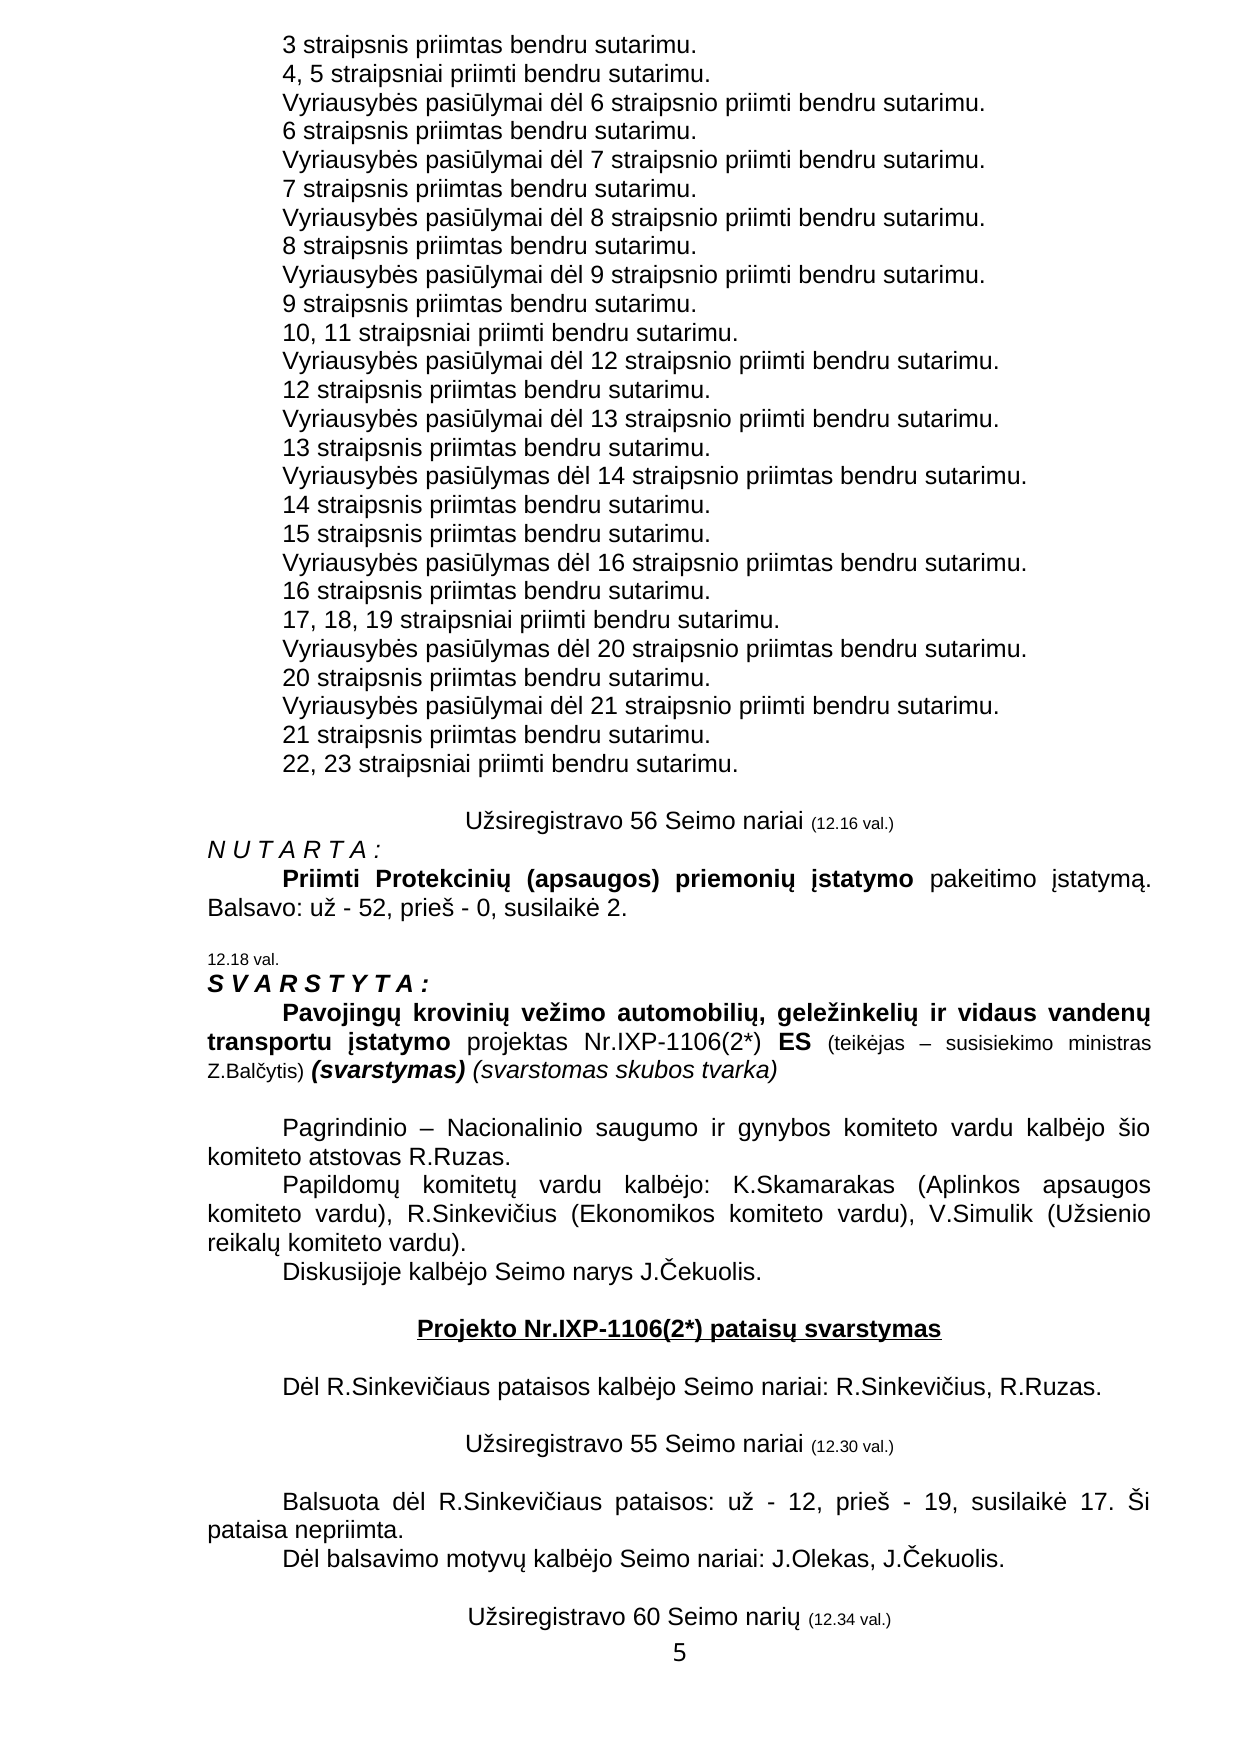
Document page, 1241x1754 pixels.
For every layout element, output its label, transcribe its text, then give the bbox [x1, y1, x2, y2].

text Vyriausybės pasiūlymai dėl 9 straipsnio priimti bendru sutarimu. [207, 260, 1152, 289]
subtitle Projekto Nr.IXP-1106(2*) pataisų svarstymas [207, 1314, 1152, 1343]
text N U T A R T A : [207, 835, 1152, 864]
text Papildomų komitetų vardu kalbėjo: K.Skamarakas (Aplinkos apsaugos komiteto vardu), R.Sinkevičius (Ekonomikos komiteto vardu), V.Simulik (Užsienio reikalų komiteto vardu). [207, 1170, 1152, 1257]
text 21 straipsnis priimtas bendru sutarimu. [207, 720, 1152, 749]
text Vyriausybės pasiūlymas dėl 14 straipsnio priimtas bendru sutarimu. [207, 461, 1152, 490]
text Pagrindinio – Nacionalinio saugumo ir gynybos komiteto vardu kalbėjo šio komiteto atstovas R.Ruzas. [207, 1113, 1152, 1170]
text Vyriausybės pasiūlymai dėl 6 straipsnio priimti bendru sutarimu. [207, 87, 1152, 116]
text Vyriausybės pasiūlymai dėl 7 straipsnio priimti bendru sutarimu. [207, 145, 1152, 174]
text 7 straipsnis priimtas bendru sutarimu. [207, 174, 1152, 202]
text 17, 18, 19 straipsniai priimti bendru sutarimu. [207, 605, 1152, 634]
text Vyriausybės pasiūlymai dėl 8 straipsnio priimti bendru sutarimu. [207, 202, 1152, 231]
text 20 straipsnis priimtas bendru sutarimu. [207, 662, 1152, 691]
text Dėl R.Sinkevičiaus pataisos kalbėjo Seimo nariai: R.Sinkevičius, R.Ruzas. [207, 1372, 1152, 1400]
text Užsiregistravo 55 Seimo nariai (12.30 val.) [207, 1429, 1152, 1458]
text 12 straipsnis priimtas bendru sutarimu. [207, 375, 1152, 404]
text Priimti Protekcinių (apsaugos) priemonių įstatymo pakeitimo įstatymą. Balsavo: už - 52, prieš - 0, susilaikė 2. [207, 864, 1152, 921]
text 16 straipsnis priimtas bendru sutarimu. [207, 576, 1152, 605]
text Vyriausybės pasiūlymai dėl 13 straipsnio priimti bendru sutarimu. [207, 404, 1152, 432]
text 12.18 val. [207, 950, 1152, 969]
text Užsiregistravo 56 Seimo nariai (12.16 val.) [207, 806, 1152, 835]
text S V A R S T Y T A : [207, 969, 1152, 998]
text Vyriausybės pasiūlymai dėl 21 straipsnio priimti bendru sutarimu. [207, 691, 1152, 720]
text Pavojingų krovinių vežimo automobilių, geležinkelių ir vidaus vandenų transportu įstatymo projektas Nr.IXP-1106(2*) ES (teikėjas – susisiekimo ministras Z.Balčytis) (svarstymas) (svarstomas skubos tvarka) [207, 998, 1152, 1084]
text 6 straipsnis priimtas bendru sutarimu. [207, 116, 1152, 145]
text Užsiregistravo 60 Seimo narių (12.34 val.) [207, 1602, 1152, 1630]
text 10, 11 straipsniai priimti bendru sutarimu. [207, 317, 1152, 346]
text Vyriausybės pasiūlymas dėl 16 straipsnio priimtas bendru sutarimu. [207, 547, 1152, 576]
text 13 straipsnis priimtas bendru sutarimu. [207, 432, 1152, 461]
text Diskusijoje kalbėjo Seimo narys J.Čekuolis. [207, 1257, 1152, 1285]
text 14 straipsnis priimtas bendru sutarimu. [207, 490, 1152, 519]
text 4, 5 straipsniai priimti bendru sutarimu. [207, 59, 1152, 87]
text 3 straipsnis priimtas bendru sutarimu. [207, 30, 1152, 59]
text Vyriausybės pasiūlymas dėl 20 straipsnio priimtas bendru sutarimu. [207, 634, 1152, 662]
text Dėl balsavimo motyvų kalbėjo Seimo nariai: J.Olekas, J.Čekuolis. [207, 1544, 1152, 1573]
text 15 straipsnis priimtas bendru sutarimu. [207, 519, 1152, 547]
text Vyriausybės pasiūlymai dėl 12 straipsnio priimti bendru sutarimu. [207, 346, 1152, 375]
text 9 straipsnis priimtas bendru sutarimu. [207, 289, 1152, 317]
text Balsuota dėl R.Sinkevičiaus pataisos: už - 12, prieš - 19, susilaikė 17. Ši pataisa nepriimta. [207, 1487, 1152, 1544]
text 22, 23 straipsniai priimti bendru sutarimu. [207, 749, 1152, 777]
text 8 straipsnis priimtas bendru sutarimu. [207, 231, 1152, 260]
